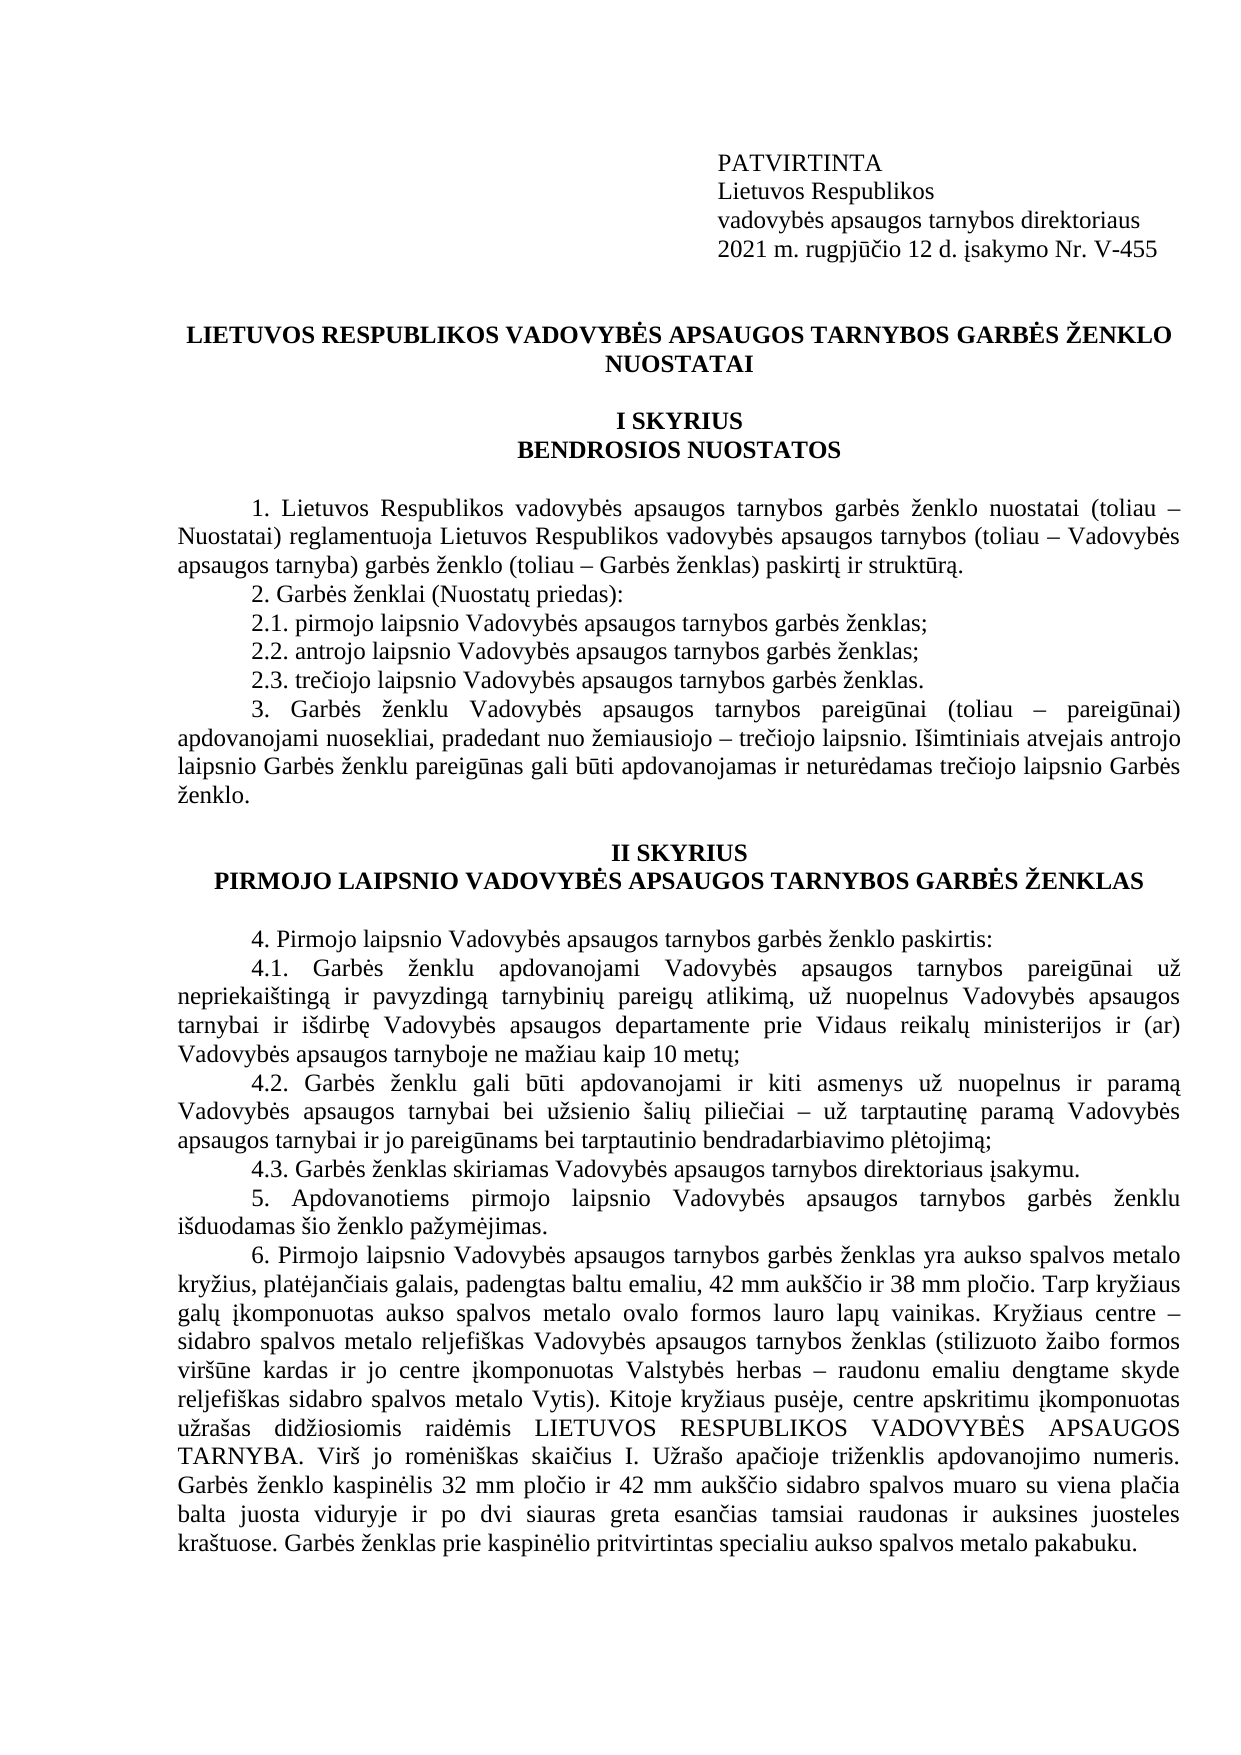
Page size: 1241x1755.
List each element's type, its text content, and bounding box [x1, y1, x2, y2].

text 2.1. pirmojo laipsnio Vadovybės apsaugos tarnybos garbės ženklas; [177, 608, 1181, 636]
text 4.3. Garbės ženklas skiriamas Vadovybės apsaugos tarnybos direktoriaus įsakymu. [177, 1154, 1181, 1183]
text vadovybės apsaugos tarnybos direktoriaus [717, 205, 1181, 234]
text 2.2. antrojo laipsnio Vadovybės apsaugos tarnybos garbės ženklas; [177, 636, 1181, 665]
text 2.3. trečiojo laipsnio Vadovybės apsaugos tarnybos garbės ženklas. [177, 665, 1181, 694]
text II SKYRIUS [177, 838, 1181, 866]
text I SKYRIUS [177, 406, 1181, 435]
text PIRMOJO LAIPSNIO Vadovybės apsaugos tarnybos GARBĖS ŽENKLAS [177, 866, 1181, 895]
text 5. Apdovanotiems pirmojo laipsnio Vadovybės apsaugos tarnybos garbės ženklu išduodamas šio ženklo pažymėjimas. [177, 1183, 1181, 1240]
text 3. Garbės ženklu Vadovybės apsaugos tarnybos pareigūnai (toliau – pareigūnai) apdovanojami nuosekliai, pradedant nuo žemiausiojo – trečiojo laipsnio. Išimtiniais atvejais antrojo laipsnio Garbės ženklu pareigūnas gali būti apdovanojamas ir neturėdamas trečiojo laipsnio Garbės ženklo. [177, 694, 1181, 809]
text Lietuvos Respublikos [717, 176, 1181, 205]
text 4.1. Garbės ženklu apdovanojami Vadovybės apsaugos tarnybos pareigūnai už nepriekaištingą ir pavyzdingą tarnybinių pareigų atlikimą, už nuopelnus Vadovybės apsaugos tarnybai ir išdirbę Vadovybės apsaugos departamente prie Vidaus reikalų ministerijos ir (ar) Vadovybės apsaugos tarnyboje ne mažiau kaip 10 metų; [177, 953, 1181, 1068]
text 4.2. Garbės ženklu gali būti apdovanojami ir kiti asmenys už nuopelnus ir paramą Vadovybės apsaugos tarnybai bei užsienio šalių piliečiai – už tarptautinę paramą Vadovybės apsaugos tarnybai ir jo pareigūnams bei tarptautinio bendradarbiavimo plėtojimą; [177, 1068, 1181, 1154]
text 6. Pirmojo laipsnio Vadovybės apsaugos tarnybos garbės ženklas yra aukso spalvos metalo kryžius, platėjančiais galais, padengtas baltu emaliu, 42 mm aukščio ir 38 mm pločio. Tarp kryžiaus galų įkomponuotas aukso spalvos metalo ovalo formos lauro lapų vainikas. Kryžiaus centre – sidabro spalvos metalo reljefiškas Vadovybės apsaugos tarnybos ženklas (stilizuoto žaibo formos viršūne kardas ir jo centre įkomponuotas Valstybės herbas – raudonu emaliu dengtame skyde reljefiškas sidabro spalvos metalo Vytis). Kitoje kryžiaus pusėje, centre apskritimu įkomponuotas užrašas didžiosiomis raidėmis LIETUVOS RESPUBLIKOS VADOVYBĖS APSAUGOS TARNYBA. Virš jo romėniškas skaičius I. Užrašo apačioje triženklis apdovanojimo numeris. Garbės ženklo kaspinėlis 32 mm pločio ir 42 mm aukščio sidabro spalvos muaro su viena plačia balta juosta viduryje ir po dvi siauras greta esančias tamsiai raudonas ir auksines juosteles kraštuose. Garbės ženklas prie kaspinėlio pritvirtintas specialiu aukso spalvos metalo pakabuku. [177, 1240, 1181, 1556]
text LIETUVOS RESPUBLIKOS VADOVYBĖS APSAUGOS TARNYBOS GARBĖS ŽENKLO NUOSTATAI [177, 320, 1181, 378]
text 1. Lietuvos Respublikos vadovybės apsaugos tarnybos garbės ženklo nuostatai (toliau – Nuostatai) reglamentuoja Lietuvos Respublikos vadovybės apsaugos tarnybos (toliau – Vadovybės apsaugos tarnyba) garbės ženklo (toliau – garbės ženklas) paskirtį ir struktūrą. [177, 493, 1181, 579]
text 4. Pirmojo laipsnio Vadovybės apsaugos tarnybos garbės ženklo paskirtis: [177, 924, 1181, 953]
text 2021 m. rugpjūčio 12 d. įsakymo Nr. V-455 [717, 234, 1181, 263]
text PATVIRTINTA [717, 148, 1181, 176]
text BENDROSIOS NUOSTATOS [177, 435, 1181, 464]
text 2. Garbės ženklai (Nuostatų priedas): [177, 579, 1181, 608]
